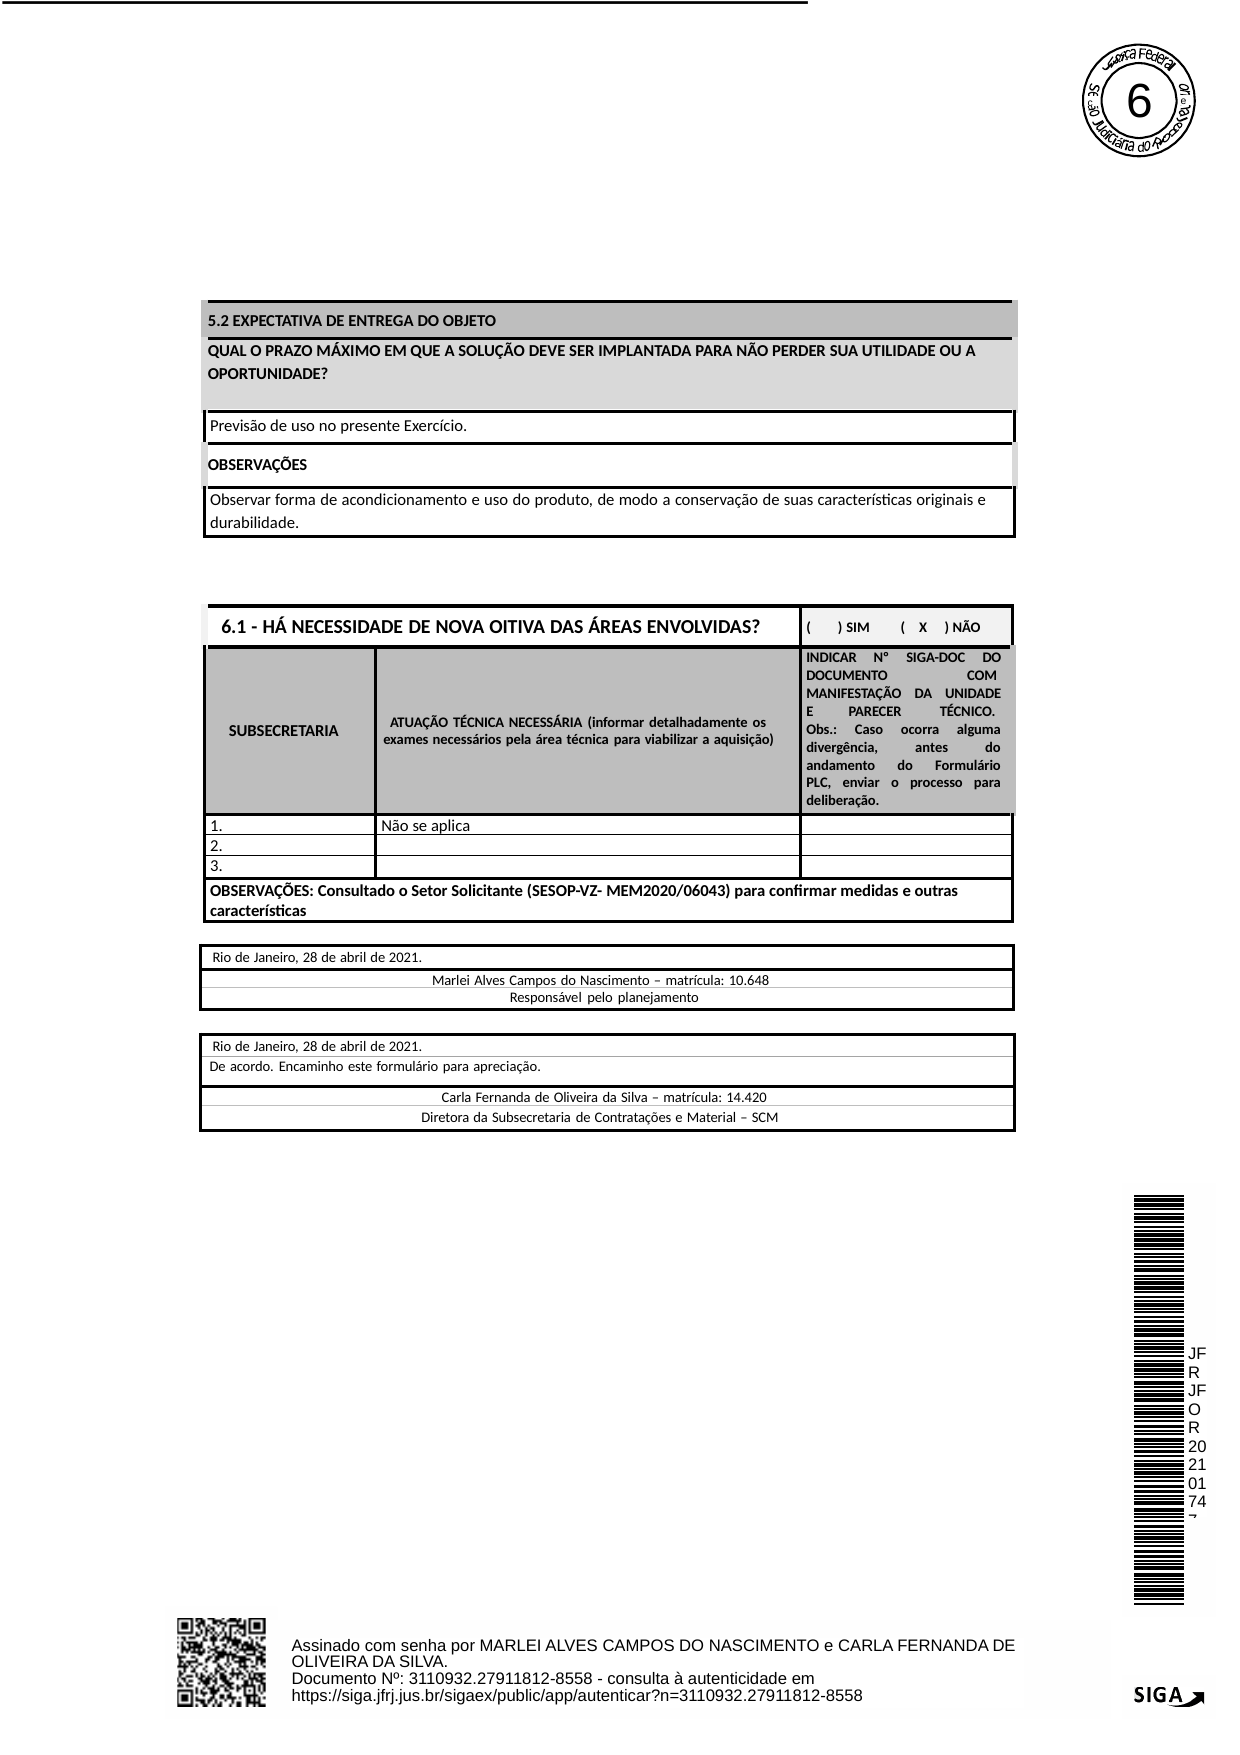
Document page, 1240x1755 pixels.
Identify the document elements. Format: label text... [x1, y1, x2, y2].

table_header Rio de Janeiro, 28 de abril de 2021. [202, 1036, 1013, 1056]
table_cell SUBSECRETARIA [206, 649, 374, 813]
table_cell 1. [206, 816, 374, 834]
table_cell OBSERVAÇÕES [208, 445, 1012, 486]
table_header ( ) SIM ( X ) NÃO [802, 608, 1011, 645]
table_cell Marlei Alves Campos do Nascimento – matrícula: 10.648 [202, 971, 1012, 987]
table_cell Responsável pelo planejamento [202, 988, 1012, 1007]
table_cell De acordo. Encaminho este formulário para apreciação. [202, 1057, 1013, 1085]
table_cell QUAL O PRAZO MÁXIMO EM QUE A SOLUÇÃO DEVE SER IMPLANTADA PARA NÃO PERDER SUA UTILIDADE OU A OPORTUNIDADE? [208, 340, 1012, 409]
table_cell Carla Fernanda de Oliveira da Silva – matrícula: 14.420 [202, 1088, 1013, 1105]
table_cell Diretora da Subsecretaria de Contratações e Material – SCM [202, 1106, 1013, 1129]
text JFRJFOR202101747A [1188, 1345, 1207, 1517]
table_cell [802, 835, 1011, 855]
text e [1180, 95, 1193, 105]
table_header Rio de Janeiro, 28 de abril de 2021. [202, 947, 1012, 967]
table_cell Não se aplica [377, 816, 799, 834]
table_cell [377, 835, 799, 855]
table_cell [802, 816, 1011, 834]
text ç [1087, 96, 1100, 106]
table_cell [377, 856, 799, 877]
table_cell INDICAR Nº SIGA-DOC DO DOCUMENTO COM MANIFESTAÇÃO DA UNIDADE E PARECER TÉCNICO. Obs.: Caso ocorra alguma divergência, antes do andamento do Formulário PLC, enviar o processo para deliberação. [802, 649, 1010, 813]
table_header 6.1 - HÁ NECESSIDADE DE NOVA OITIVA DAS ÁREAS ENVOLVIDAS? [208, 608, 799, 645]
table_cell Observar forma de acondicionamento e uso do produto, de modo a conservação de suas características originais e durabilidade. [206, 489, 1013, 535]
table_cell 2. [206, 835, 374, 855]
table_cell ATUAÇÃO TÉCNICA NECESSÁRIA (informar detalhadamente os exames necessários pela área técnica para viabilizar a aquisição) [377, 649, 799, 813]
table_cell 3. [206, 856, 374, 877]
table_cell OBSERVAÇÕES: Consultado o Setor Solicitante (SESOP-VZ- MEM2020/06043) para confirmar medidas e outras características [206, 880, 1011, 920]
table_cell Previsão de uso no presente Exercício. [206, 413, 1013, 442]
table_header 5.2 EXPECTATIVA DE ENTREGA DO OBJETO [208, 303, 1012, 337]
table_cell [802, 856, 1011, 877]
